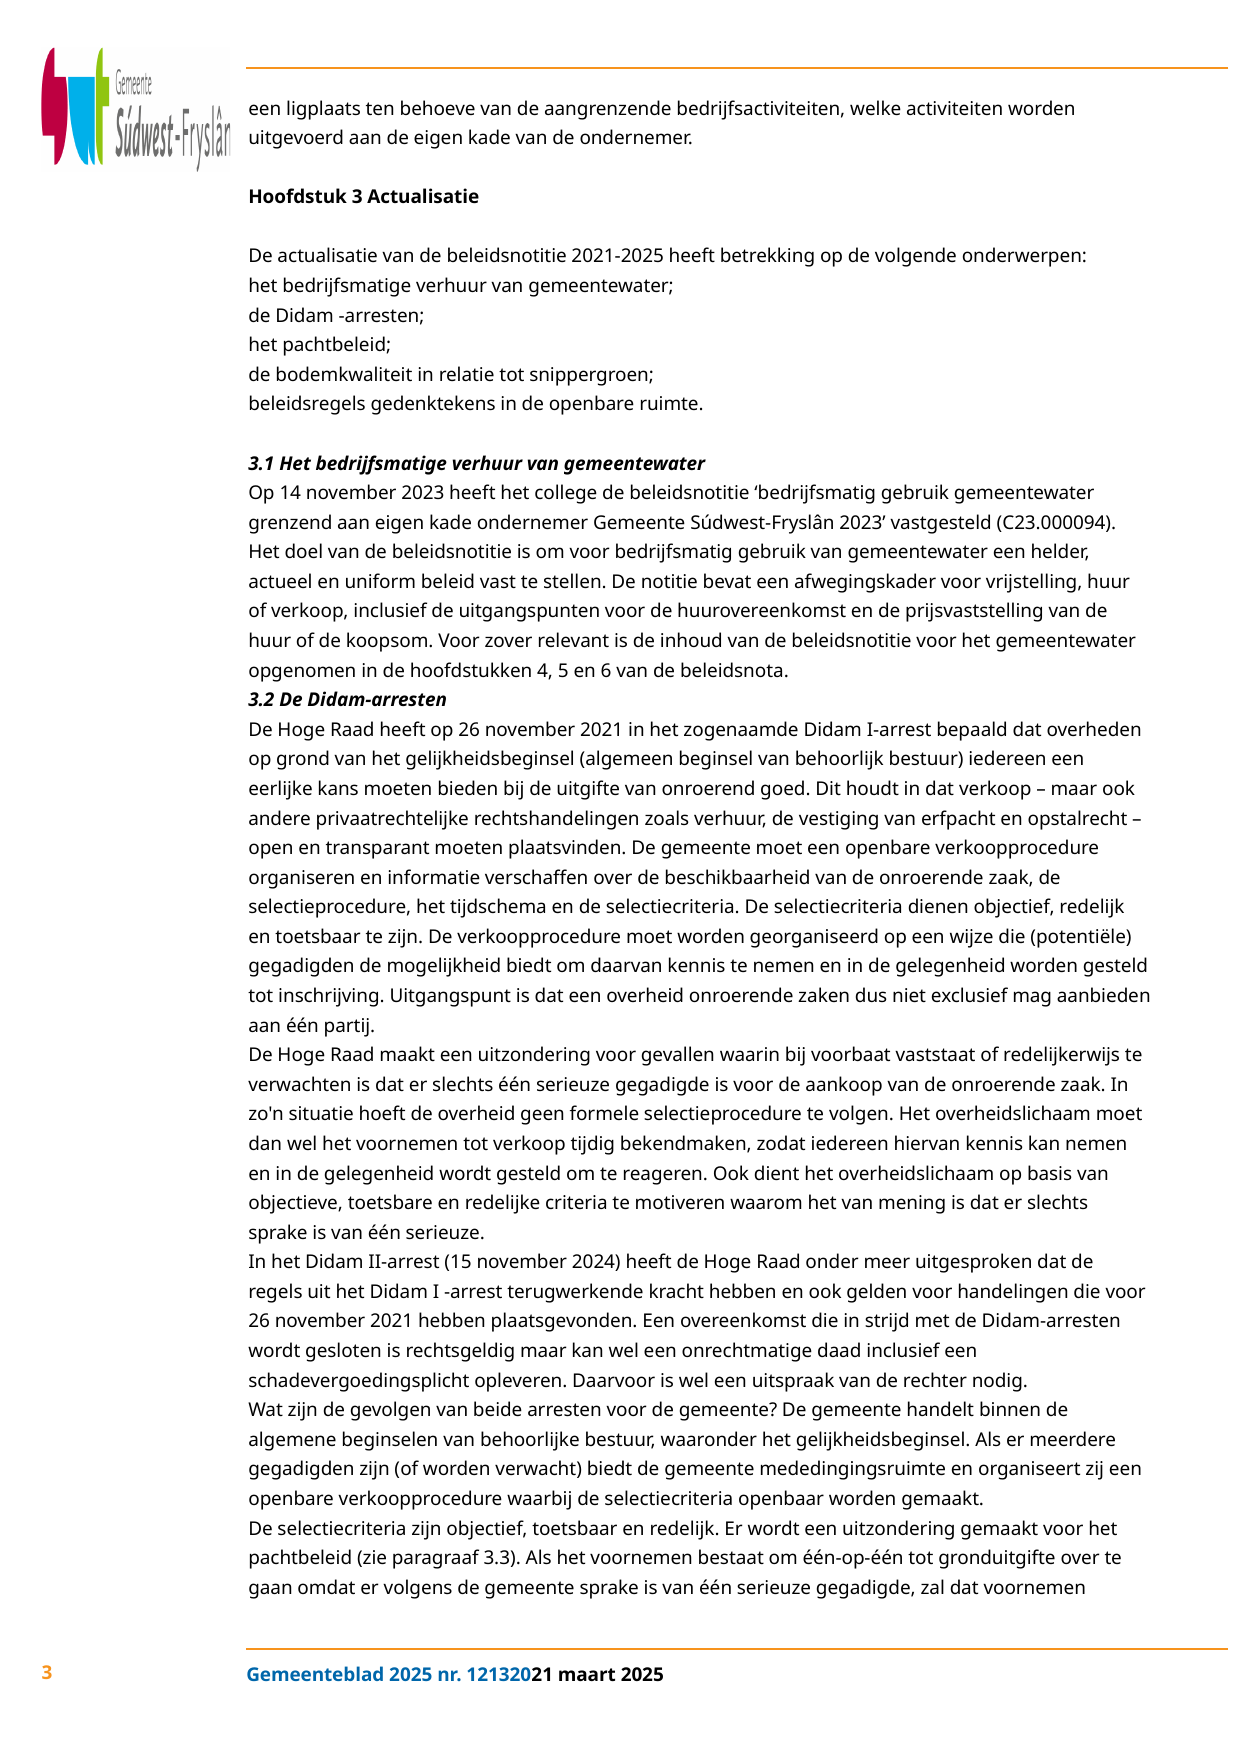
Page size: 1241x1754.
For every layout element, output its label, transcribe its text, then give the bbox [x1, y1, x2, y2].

text het pachtbeleid; [248, 331, 1152, 357]
text 3.1 Het bedrijfsmatige verhuur van gemeentewater [248, 450, 1152, 476]
text De Hoge Raad heeft op 26 november 2021 in het zogenaamde Didam I-arrest bepaald dat overheden op grond van het gelijkheidsbeginsel (algemeen beginsel van behoorlijk bestuur) iedereen een eerlijke kans moeten bieden bij de uitgifte van onroerend goed. Dit houdt in dat verkoop – maar ook andere privaatrechtelijke rechtshandelingen zoals verhuur, de vestiging van erfpacht en opstalrecht – open en transparant moeten plaatsvinden. De gemeente moet een openbare verkoopprocedure organiseren en informatie verschaffen over de beschikbaarheid van de onroerende zaak, de selectieprocedure, het tijdschema en de selectiecriteria. De selectiecriteria dienen objectief, redelijk en toetsbaar te zijn. De verkoopprocedure moet worden georganiseerd op een wijze die (potentiële) gegadigden de mogelijkheid biedt om daarvan kennis te nemen en in de gelegenheid worden gesteld tot inschrijving. Uitgangspunt is dat een overheid onroerende zaken dus niet exclusief mag aanbieden aan één partij. [248, 716, 1152, 1038]
text In het Didam II-arrest (15 november 2024) heeft de Hoge Raad onder meer uitgesproken dat de regels uit het Didam I -arrest terugwerkende kracht hebben en ook gelden voor handelingen die voor 26 november 2021 hebben plaatsgevonden. Een overeenkomst die in strijd met de Didam-arresten wordt gesloten is rechtsgeldig maar kan wel een onrechtmatige daad inclusief een schadevergoedingsplicht opleveren. Daarvoor is wel een uitspraak van de rechter nodig. [248, 1248, 1152, 1393]
text het bedrijfsmatige verhuur van gemeentewater; [248, 272, 1152, 298]
text De actualisatie van de beleidsnotitie 2021-2025 heeft betrekking op de volgende onderwerpen: [248, 243, 1152, 268]
text Wat zijn de gevolgen van beide arresten voor de gemeente? De gemeente handelt binnen de algemene beginselen van behoorlijke bestuur, waaronder het gelijkheidsbeginsel. Als er meerdere gegadigden zijn (of worden verwacht) biedt de gemeente mededingingsruimte en organiseert zij een openbare verkoopprocedure waarbij de selectiecriteria openbaar worden gemaakt. [248, 1396, 1152, 1511]
text De Hoge Raad maakt een uitzondering voor gevallen waarin bij voorbaat vaststaat of redelijkerwijs te verwachten is dat er slechts één serieuze gegadigde is voor de aankoop van de onroerende zaak. In zo'n situatie hoeft de overheid geen formele selectieprocedure te volgen. Het overheidslichaam moet dan wel het voornemen tot verkoop tijdig bekendmaken, zodat iedereen hiervan kennis kan nemen en in de gelegenheid wordt gesteld om te reageren. Ook dient het overheidslichaam op basis van objectieve, toetsbare en redelijke criteria te motiveren waarom het van mening is dat er slechts sprake is van één serieuze. [248, 1041, 1152, 1245]
text de Didam -arresten; [248, 302, 1152, 328]
text Op 14 november 2023 heeft het college de beleidsnotitie ‘bedrijfsmatig gebruik gemeentewater grenzend aan eigen kade ondernemer Gemeente Súdwest-Fryslân 2023’ vastgesteld (C23.000094). Het doel van de beleidsnotitie is om voor bedrijfsmatig gebruik van gemeentewater een helder, actueel en uniform beleid vast te stellen. De notitie bevat een afwegingskader voor vrijstelling, huur of verkoop, inclusief de uitgangspunten voor de huurovereenkomst en de prijsvaststelling van de huur of de koopsom. Voor zover relevant is de inhoud van de beleidsnotitie voor het gemeentewater opgenomen in de hoofdstukken 4, 5 en 6 van de beleidsnota. [248, 479, 1152, 683]
text beleidsregels gedenktekens in de openbare ruimte. [248, 391, 1152, 416]
text de bodemkwaliteit in relatie tot snippergroen; [248, 361, 1152, 387]
picture [41, 47, 231, 172]
text 3.2 De Didam-arresten [248, 686, 1152, 712]
text een ligplaats ten behoeve van de aangrenzende bedrijfsactiviteiten, welke activiteiten worden uitgevoerd aan de eigen kade van de ondernemer. [248, 95, 1152, 150]
text De selectiecriteria zijn objectief, toetsbaar en redelijk. Er wordt een uitzondering gemaakt voor het pachtbeleid (zie paragraaf 3.3). Als het voornemen bestaat om één-op-één tot gronduitgifte over te gaan omdat er volgens de gemeente sprake is van één serieuze gegadigde, zal dat voornemen [248, 1515, 1152, 1600]
text Hoofdstuk 3 Actualisatie [248, 183, 1152, 209]
